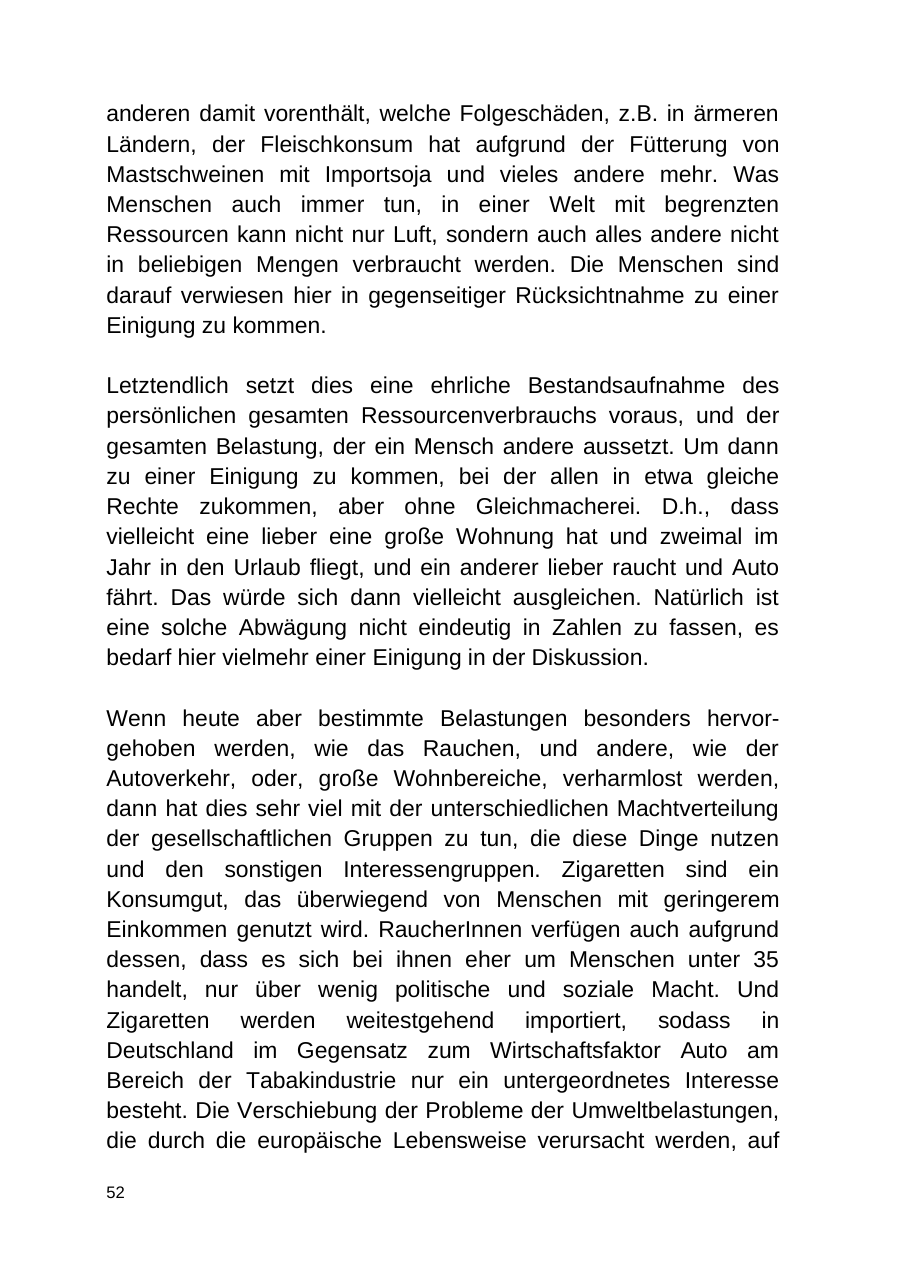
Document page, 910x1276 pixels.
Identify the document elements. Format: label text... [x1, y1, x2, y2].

text Letztendlich setzt dies eine ehrliche Bestandsaufnahme des persönlichen gesamten Ressourcenverbrauchs voraus, und der gesamten Belastung, der ein Mensch andere aussetzt. Um dann zu einer Einigung zu kommen, bei der allen in etwa gleiche Rechte zukommen, aber ohne Gleichmacherei. D.h., dass vielleicht eine lieber eine große Wohnung hat und zweimal im Jahr in den Urlaub fliegt, und ein anderer lieber raucht und Auto fährt. Das würde sich dann vielleicht ausgleichen. Natürlich ist eine solche Abwägung nicht eindeutig in Zahlen zu fassen, es bedarf hier vielmehr einer Einigung in der Diskussion. [106, 372, 779, 671]
text anderen damit vorenthält, welche Folgeschäden, z.B. in ärmeren Ländern, der Fleischkonsum hat aufgrund der Fütterung von Mastschweinen mit Importsoja und vieles andere mehr. Was Menschen auch immer tun, in einer Welt mit begrenzten Ressourcen kann nicht nur Luft, sondern auch alles andere nicht in beliebigen Mengen verbraucht werden. Die Menschen sind darauf verwiesen hier in gegenseitiger Rücksichtnahme zu einer Einigung zu kommen. [106, 100, 779, 338]
text Wenn heute aber bestimmte Belastungen besonders hervor-gehoben werden, wie das Rauchen, und andere, wie der Autoverkehr, oder, große Wohnbereiche, verharmlost werden, dann hat dies sehr viel mit der unterschiedlichen Machtverteilung der gesellschaftlichen Gruppen zu tun, die diese Dinge nutzen und den sonstigen Interessengruppen. Zigaretten sind ein Konsumgut, das überwiegend von Menschen mit geringerem Einkommen genutzt wird. RaucherInnen verfügen auch aufgrund dessen, dass es sich bei ihnen eher um Menschen unter 35 handelt, nur über wenig politische und soziale Macht. Und Zigaretten werden weitestgehend importiert, sodass in Deutschland im Gegensatz zum Wirtschaftsfaktor Auto am Bereich der Tabakindustrie nur ein untergeordnetes Interesse besteht. Die Verschiebung der Probleme der Umweltbelastungen, die durch die europäische Lebensweise verursacht werden, auf [106, 704, 779, 1154]
